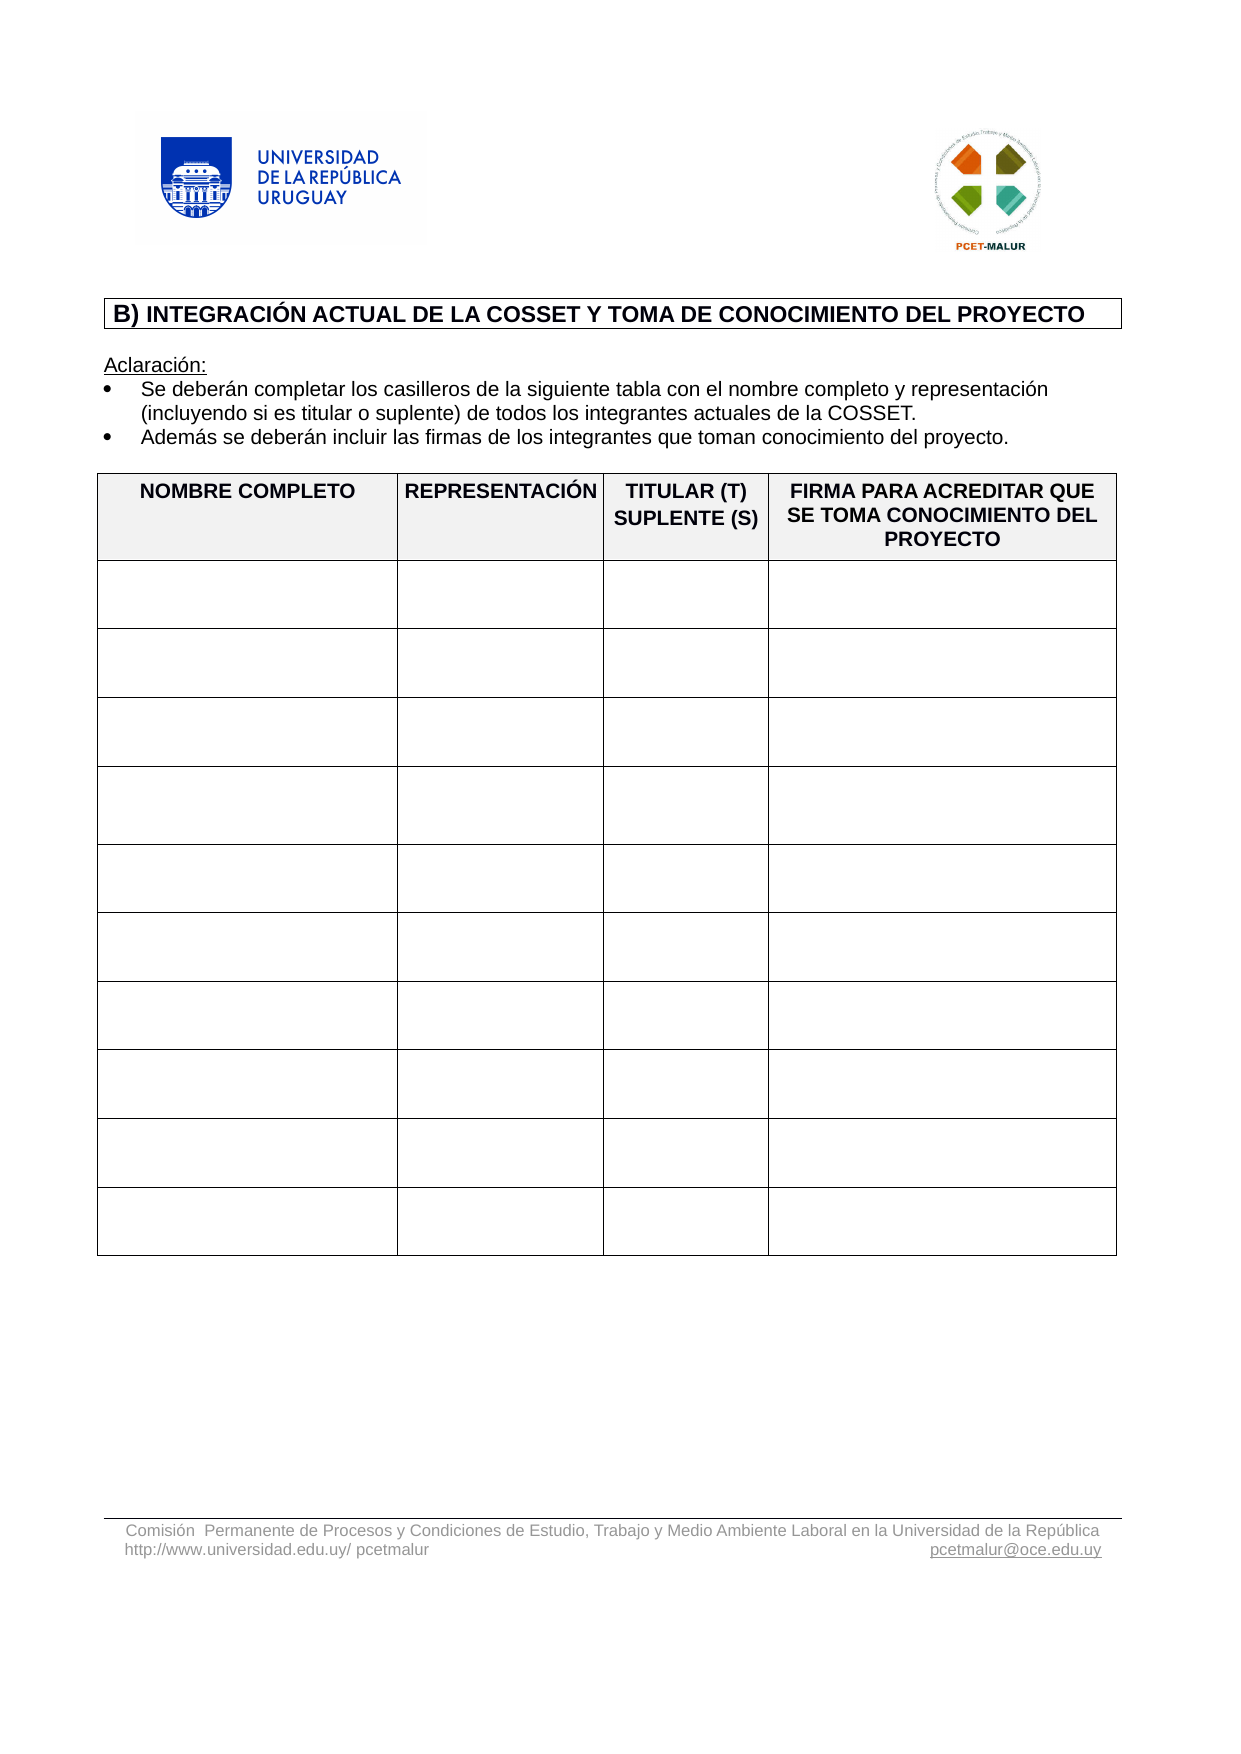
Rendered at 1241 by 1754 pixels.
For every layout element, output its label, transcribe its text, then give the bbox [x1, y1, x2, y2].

table_cell [398, 561, 603, 628]
table_cell [769, 698, 1116, 766]
table_cell [98, 767, 397, 843]
table_cell [604, 1188, 768, 1255]
table_cell [98, 561, 397, 628]
table_cell [398, 1188, 603, 1255]
table_cell [398, 629, 603, 697]
table_cell [98, 1050, 397, 1118]
table_cell [398, 982, 603, 1049]
table_cell [604, 629, 768, 697]
table_cell [604, 561, 768, 628]
table_cell [769, 1188, 1116, 1255]
table_cell [98, 845, 397, 912]
table_cell [769, 1119, 1116, 1187]
table_cell [769, 1050, 1116, 1118]
table_cell [98, 913, 397, 981]
table_cell [98, 982, 397, 1049]
table_cell [769, 982, 1116, 1049]
list B) INTEGRACIÓN ACTUAL DE LA COSSET Y TOMA DE CONOCIMIENTO DEL PROYECTO [105, 299, 1121, 328]
table_cell [769, 767, 1116, 843]
table_cell [98, 629, 397, 697]
table_cell [769, 629, 1116, 697]
table_header TITULAR (T) SUPLENTE (S) [604, 474, 768, 559]
table_cell [98, 1119, 397, 1187]
table_header REPRESENTACIÓN [398, 474, 603, 559]
table_cell [604, 845, 768, 912]
table_header NOMBRE COMPLETO [98, 474, 397, 559]
list Además se deberán incluir las firmas de los integrantes que toman conocimiento del proyecto. [103, 425, 1122, 449]
table_cell [398, 1050, 603, 1118]
table_cell [98, 698, 397, 766]
table_cell [604, 1050, 768, 1118]
table_cell [398, 1119, 603, 1187]
list Se deberán completar los casilleros de la siguiente tabla con el nombre completo y representación (incluyendo si es titular o suplente) de todos los integrantes actuales de la COSSET. [103, 377, 1122, 425]
table_cell [769, 561, 1116, 628]
table_cell [604, 767, 768, 843]
table_cell [398, 698, 603, 766]
table_header FIRMA PARA ACREDITAR QUE SE TOMA CONOCIMIENTO DEL PROYECTO [769, 474, 1116, 559]
table_cell [604, 1119, 768, 1187]
table_cell [604, 698, 768, 766]
table_cell [604, 982, 768, 1049]
table_cell [604, 913, 768, 981]
table_cell [769, 845, 1116, 912]
table_cell [98, 1188, 397, 1255]
table_cell [769, 913, 1116, 981]
table_cell [398, 913, 603, 981]
table_cell [398, 767, 603, 843]
table_cell [398, 845, 603, 912]
text Aclaración: [103, 353, 1122, 377]
